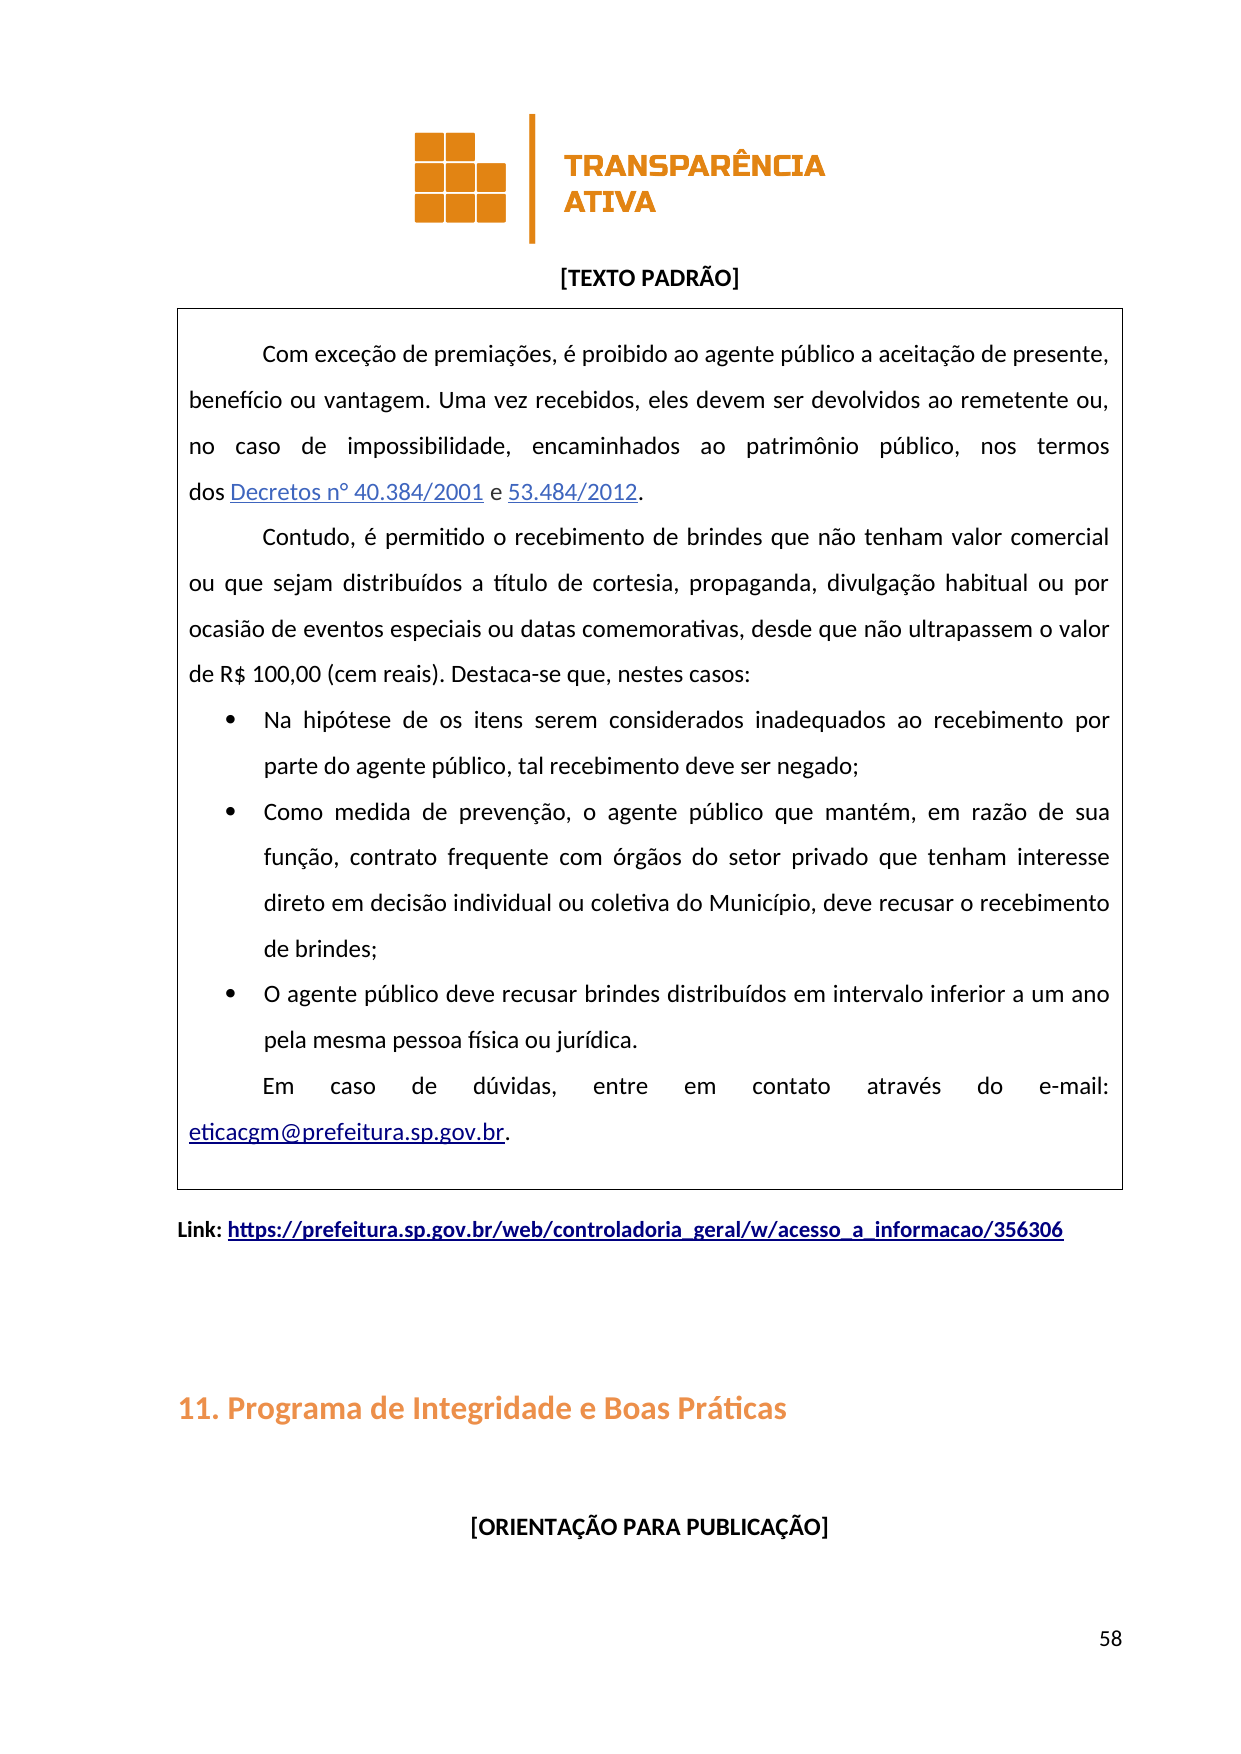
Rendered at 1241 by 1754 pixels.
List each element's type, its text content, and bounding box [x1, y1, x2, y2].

subtitle 11. Programa de Integridade e Boas Práticas [373, 1387, 435, 1428]
text [ORIENTAÇÃO PARA PUBLICAÇÃO] [583, 1526, 761, 1541]
subtitle 11. Programa de Integridade e Boas Práticas [177, 1387, 223, 1428]
table_header Com exceção de premiações, é proibido ao agente público a aceitação de presente, benefício ou vantagem. Uma vez recebidos, eles devem ser devolvidos ao remetente ou, no caso de impossibilidade, encaminhados ao patrimônio público, nos termos dos Decretos n° 40.384/2001 e 53.484/2012. Contudo, é permitido o recebimento de brindes que não tenham valor comercial ou que sejam distribuídos a título de cortesia, propaganda, divulgação habitual ou por ocasião de eventos especiais ou datas comemorativas, desde que não ultrapassem o valor de R$ 100,00 (cem reais). Destaca-se que, nestes casos: Na hipótese de os itens serem considerados inadequados ao recebimento por parte do agente público, tal recebimento deve ser negado; Como medida de prevenção, o agente público que mantém, em razão de sua função, contrato frequente com órgãos do setor privado que tenham interesse direto em decisão individual ou coletiva do Município, deve recusar o recebimento de brindes; O agente público deve recusar brindes distribuídos em intervalo inferior a um ano pela mesma pessoa física ou jurídica. Em caso de dúvidas, entre em contato através do e-mail: eticacgm@prefeitura.sp.gov.br. [178, 309, 1122, 1189]
text [TEXTO PADRÃO] [177, 262, 1122, 293]
subtitle 11. Programa de Integridade e Boas Práticas [225, 1387, 286, 1428]
subtitle 11. Programa de Integridade e Boas Práticas [674, 1387, 744, 1428]
text [ORIENTAÇÃO PARA PUBLICAÇÃO] [299, 1511, 360, 1541]
subtitle 11. Programa de Integridade e Boas Práticas [499, 1387, 672, 1428]
text [ORIENTAÇÃO PARA PUBLICAÇÃO] [821, 1511, 844, 1541]
text Link: https://prefeitura.sp.gov.br/web/controladoria_geral/w/acesso_a_informacao/356306 [177, 1215, 1122, 1243]
text [ORIENTAÇÃO PARA PUBLICAÇÃO] [177, 1511, 223, 1541]
subtitle 11. Programa de Integridade e Boas Práticas [761, 1387, 782, 1428]
subtitle 11. Programa de Integridade e Boas Práticas [1024, 1388, 1052, 1428]
subtitle 11. Programa de Integridade e Boas Práticas [780, 1387, 931, 1428]
subtitle 11. Programa de Integridade e Boas Práticas [1067, 1387, 1106, 1428]
text [ORIENTAÇÃO PARA PUBLICAÇÃO] [975, 1515, 1023, 1531]
text [ORIENTAÇÃO PARA PUBLICAÇÃO] [877, 1511, 916, 1541]
text [ORIENTAÇÃO PARA PUBLICAÇÃO] [373, 1511, 788, 1541]
text [ORIENTAÇÃO PARA PUBLICAÇÃO] [225, 1511, 284, 1541]
text [ORIENTAÇÃO PARA PUBLICAÇÃO] [1067, 1511, 1122, 1541]
subtitle 11. Programa de Integridade e Boas Práticas [436, 1387, 497, 1428]
subtitle 11. Programa de Integridade e Boas Práticas [288, 1387, 360, 1428]
